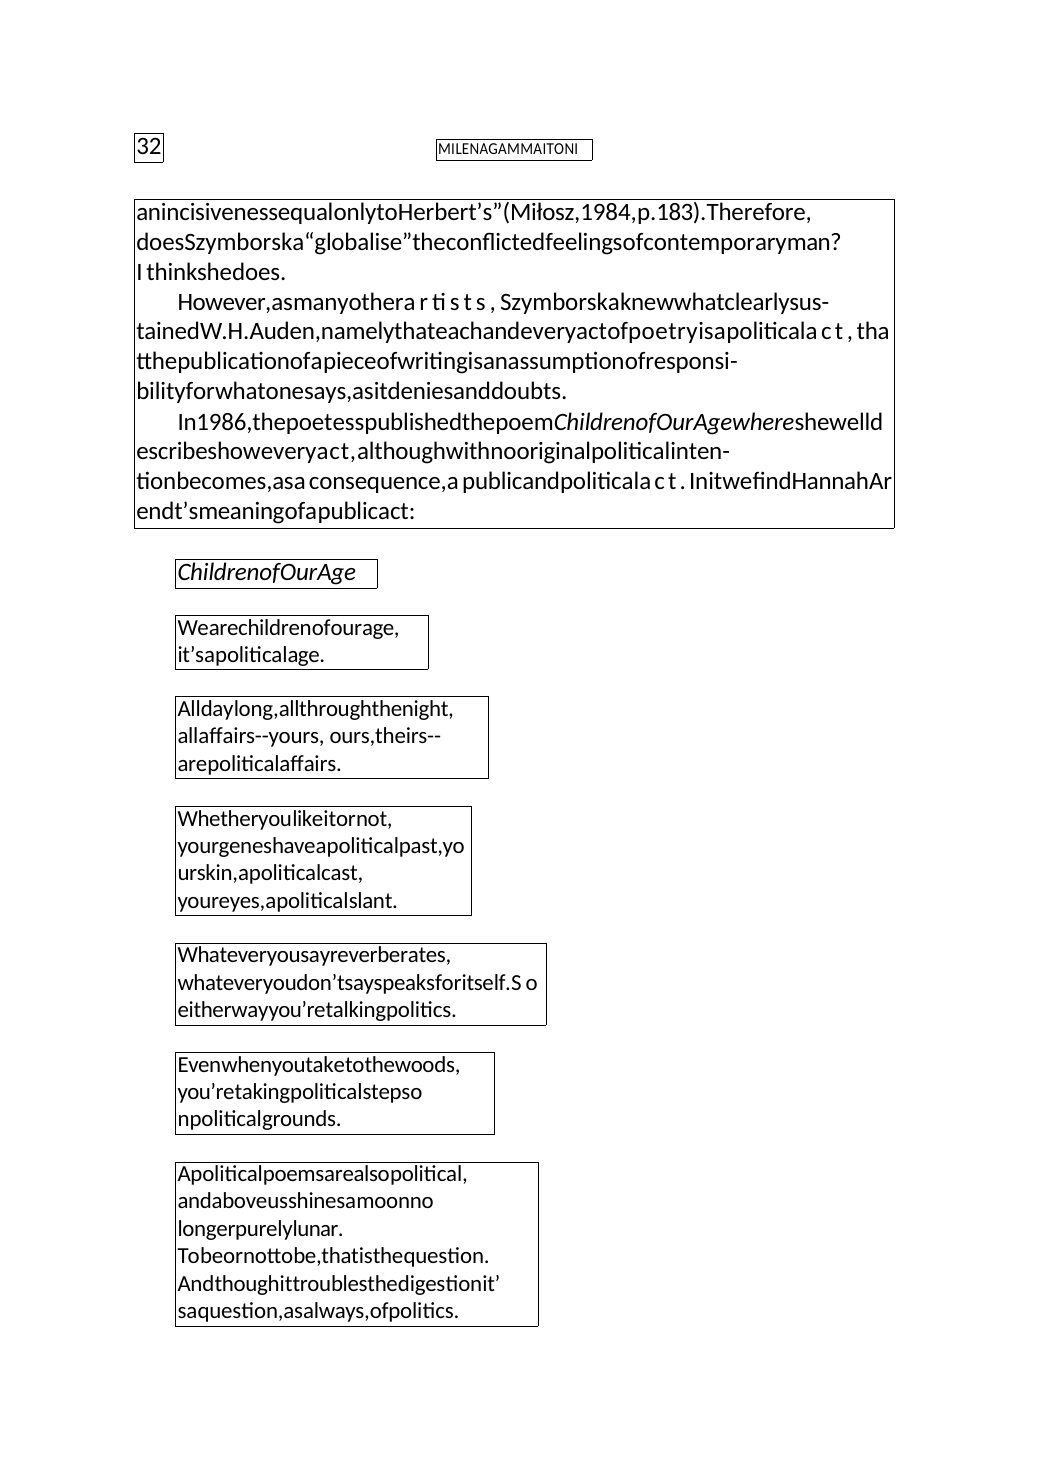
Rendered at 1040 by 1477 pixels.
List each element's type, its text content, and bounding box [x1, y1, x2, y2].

text it’sapoliticalage. [177, 640, 428, 668]
text youreyes,apoliticalslant. [177, 886, 471, 914]
text yourgeneshaveapoliticalpast,yourskin,apoliticalcast, [177, 831, 469, 886]
text ChildrenofOurAge [177, 560, 377, 586]
text Whateveryousayreverberates, [177, 944, 546, 968]
text Wearechildrenofourage, [177, 616, 428, 640]
text allaffairs--yours, ours,theirs--arepoliticalaffairs. [177, 722, 453, 777]
text Alldaylong,allthroughthenight, [177, 697, 488, 722]
text anincisivenessequalonlytoHerbert’s”(Miłosz,1984,p.183).Therefore, [136, 200, 894, 226]
text MILENAGAMMAITONI [438, 140, 592, 158]
text Andthoughittroublesthedigestionit’saquestion,asalways,ofpolitics. [177, 1269, 508, 1324]
text However,asmanyotherartists,Szymborskaknewwhatclearlysus-tainedW.H.Auden,namelythateachandeveryactofpoetryisapoliticalact,thatthepublicationofapieceofwritingisanassumptionofresponsi-bilityforwhatonesays,asitdeniesanddoubts. [136, 286, 892, 406]
text Apoliticalpoemsarealsopolitical, [177, 1163, 537, 1187]
text whateveryoudon’tsayspeaksforitself.Soeitherwayyou’retalkingpolitics. [177, 968, 544, 1023]
text 32 [136, 134, 163, 160]
text Whetheryoulikeitornot, [177, 807, 471, 831]
text andaboveusshinesamoonnolongerpurelylunar. [177, 1187, 436, 1242]
text Tobeornottobe,thatisthequestion. [177, 1242, 537, 1269]
text Evenwhenyoutaketothewoods, [177, 1053, 494, 1077]
text In1986,thepoetesspublishedthepoemChildrenofOurAgewhereshewelldescribeshoweveryact,althoughwithnooriginalpoliticalinten-tionbecomes,asaconsequence,apublicandpoliticalact.InitwefindHannahArendt’smeaningofapublicact: [136, 406, 892, 526]
text you’retakingpoliticalstepsonpoliticalgrounds. [177, 1078, 426, 1132]
text doesSzymborska“globalise”theconflictedfeelingsofcontemporaryman?Ithinkshedoes. [136, 226, 892, 286]
